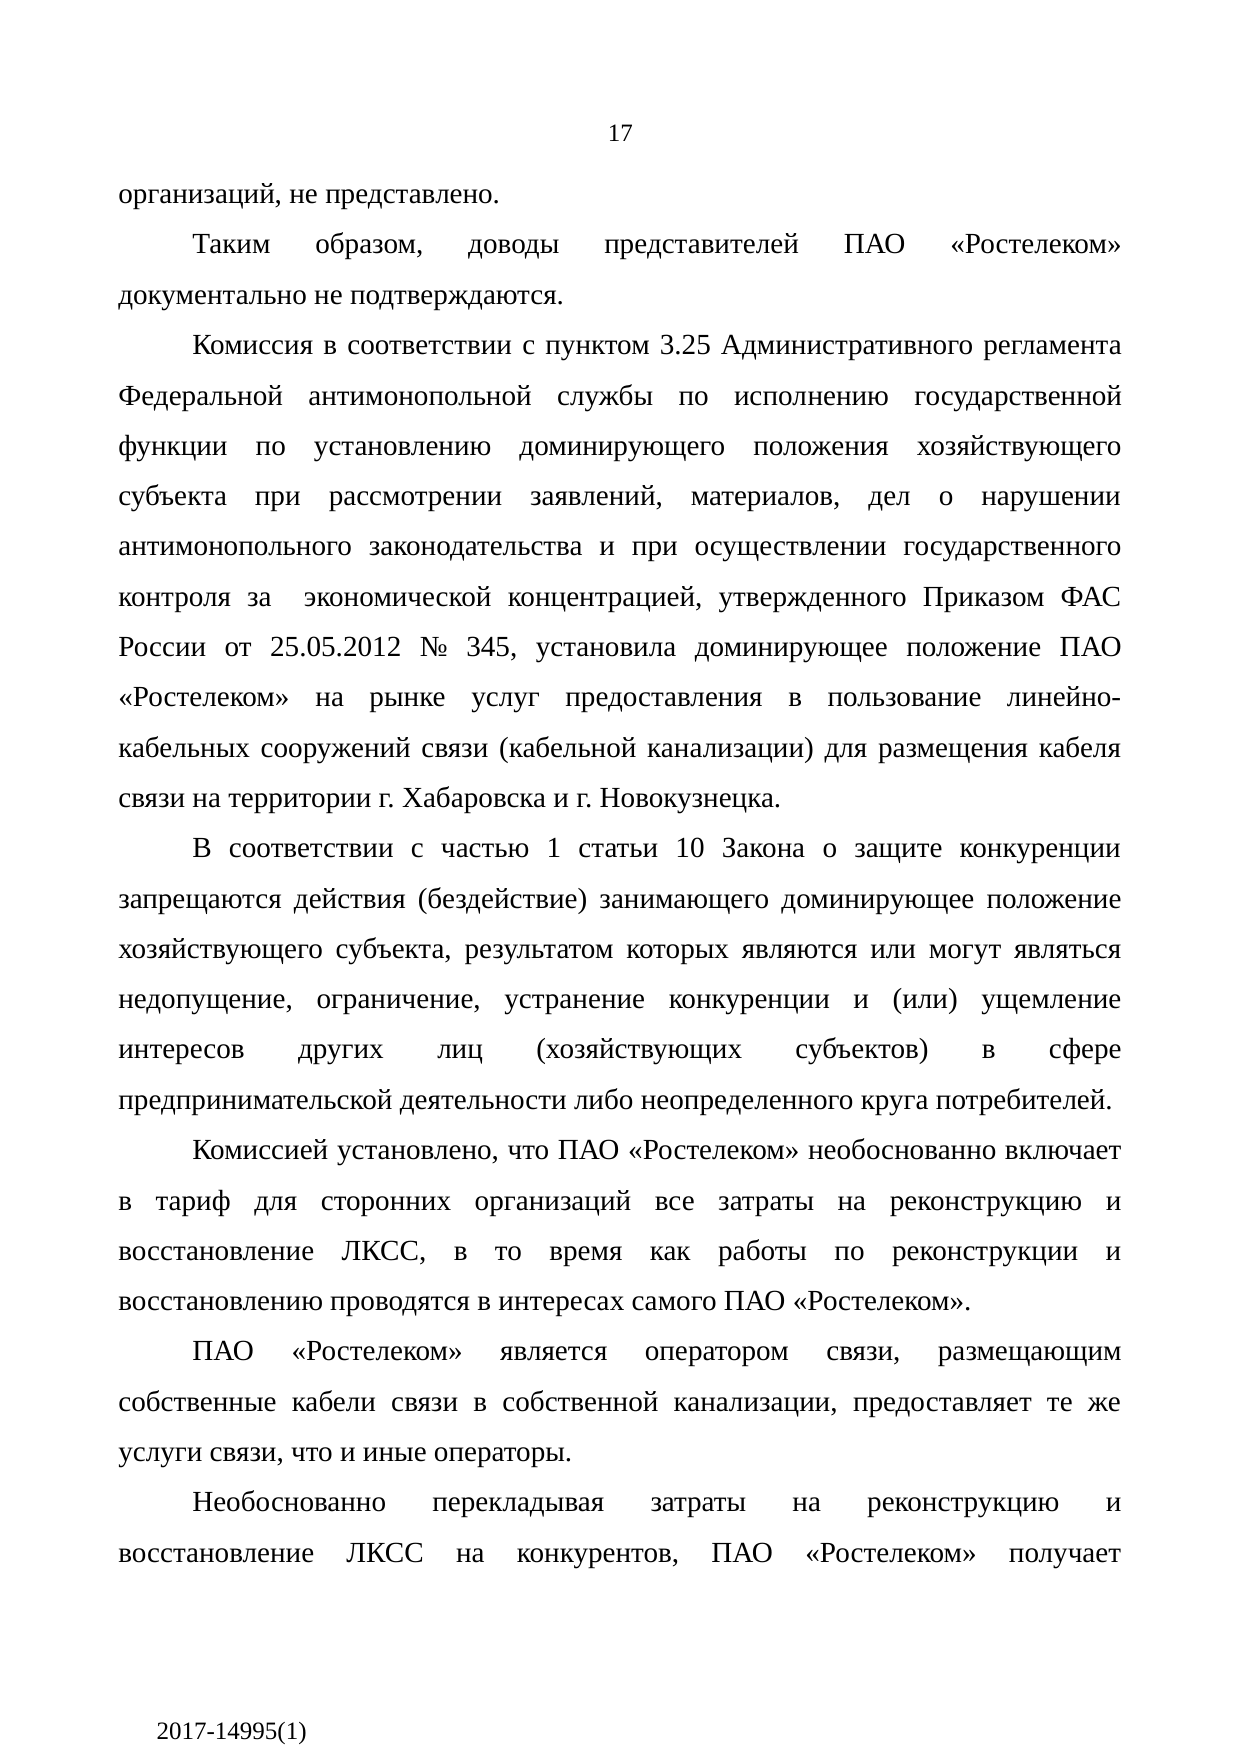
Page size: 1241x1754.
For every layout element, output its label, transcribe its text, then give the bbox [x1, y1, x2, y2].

text Комиссия в соответствии с пунктом 3.25 Административного регламента Федеральной антимонопольной службы по исполнению государственной функции по установлению доминирующего положения хозяйствующего субъекта при рассмотрении заявлений, материалов, дел о нарушении антимонопольного законодательства и при осуществлении государственного контроля за экономической концентрацией, утвержденного Приказом ФАС России от 25.05.2012 № 345, установила доминирующее положение ПАО «Ростелеком» на рынке услуг предоставления в пользование линейно-кабельных сооружений связи (кабельной канализации) для размещения кабеля связи на территории г. Хабаровска и г. Новокузнецка. [118, 327, 1122, 814]
text организаций, не представлено. [118, 176, 1122, 210]
text Комиссией установлено, что ПАО «Ростелеком» необоснованно включает в тариф для сторонних организаций все затраты на реконструкцию и восстановление ЛКСС, в то время как работы по реконструкции и восстановлению проводятся в интересах самого ПАО «Ростелеком». [118, 1132, 1122, 1317]
text Таким образом, доводы представителей ПАО «Ростелеком» документально не подтверждаются. [118, 227, 1122, 311]
text В соответствии с частью 1 статьи 10 Закона о защите конкуренции запрещаются действия (бездействие) занимающего доминирующее положение хозяйствующего субъекта, результатом которых являются или могут являться недопущение, ограничение, устранение конкуренции и (или) ущемление интересов других лиц (хозяйствующих субъектов) в сфере предпринимательской деятельности либо неопределенного круга потребителей. [118, 830, 1122, 1116]
text Необоснованно перекладывая затраты на реконструкцию и восстановление ЛКСС на конкурентов, ПАО «Ростелеком» получает [118, 1484, 1122, 1568]
text ПАО «Ростелеком» является оператором связи, размещающим собственные кабели связи в собственной канализации, предоставляет те же услуги связи, что и иные операторы. [118, 1333, 1122, 1468]
